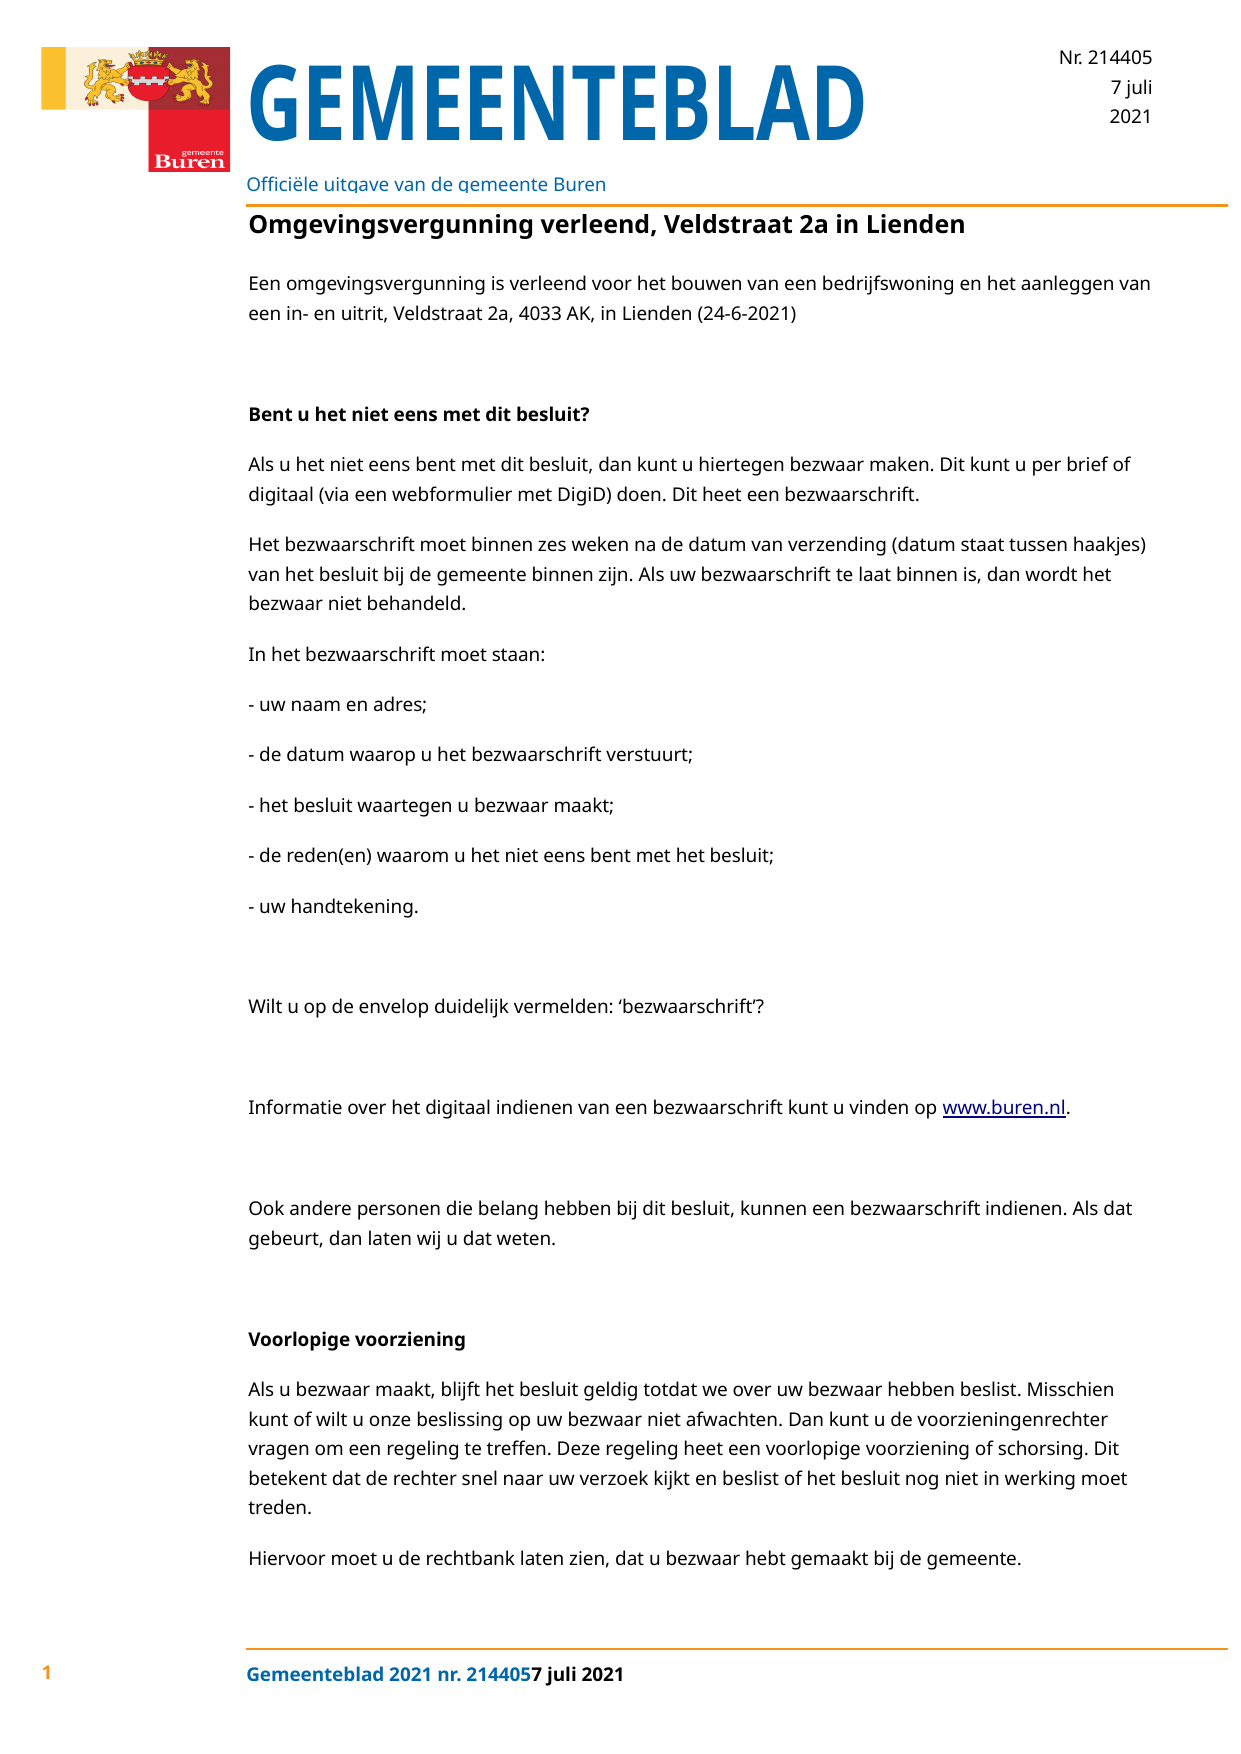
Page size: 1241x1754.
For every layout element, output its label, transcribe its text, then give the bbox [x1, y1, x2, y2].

text Informatie over het digitaal indienen van een bezwaarschrift kunt u vinden op www.buren.nl. [248, 1094, 1152, 1120]
text Als u het niet eens bent met dit besluit, dan kunt u hiertegen bezwaar maken. Dit kunt u per brief of digitaal (via een webformulier met DigiD) doen. Dit heet een bezwaarschrift. [248, 451, 1152, 506]
text Bent u het niet eens met dit besluit? [248, 401, 1152, 426]
text Omgevingsvergunning verleend, Veldstraat 2a in Lienden [248, 207, 1152, 241]
text Een omgevingsvergunning is verleend voor het bouwen van een bedrijfswoning en het aanleggen van een in- en uitrit, Veldstraat 2a, 4033 AK, in Lienden (24-6-2021) [248, 270, 1152, 326]
text Het bezwaarschrift moet binnen zes weken na de datum van verzending (datum staat tussen haakjes) van het besluit bij de gemeente binnen zijn. Als uw bezwaarschrift te laat binnen is, dan wordt het bezwaar niet behandeld. [248, 531, 1152, 616]
text In het bezwaarschrift moet staan: [248, 641, 1152, 666]
text - de datum waarop u het bezwaarschrift verstuurt; [248, 742, 1152, 767]
text Voorlopige voorziening [248, 1326, 1152, 1351]
text Ook andere personen die belang hebben bij dit besluit, kunnen een bezwaarschrift indienen. Als dat gebeurt, dan laten wij u dat weten. [248, 1195, 1152, 1251]
text - uw handtekening. [248, 893, 1152, 918]
text - de reden(en) waarom u het niet eens bent met het besluit; [248, 842, 1152, 868]
picture [41, 47, 231, 172]
text Hiervoor moet u de rechtbank laten zien, dat u bezwaar hebt gemaakt bij de gemeente. [248, 1545, 1152, 1571]
text - het besluit waartegen u bezwaar maakt; [248, 792, 1152, 818]
text Als u bezwaar maakt, blijft het besluit geldig totdat we over uw bezwaar hebben beslist. Misschien kunt of wilt u onze beslissing op uw bezwaar niet afwachten. Dan kunt u de voorzieningenrechter vragen om een regeling te treffen. Deze regeling heet een voorlopige voorziening of schorsing. Dit betekent dat de rechter snel naar uw verzoek kijkt en beslist of het besluit nog niet in werking moet treden. [248, 1376, 1152, 1520]
text - uw naam en adres; [248, 691, 1152, 717]
text Wilt u op de envelop duidelijk vermelden: ‘bezwaarschrift’? [248, 994, 1152, 1019]
